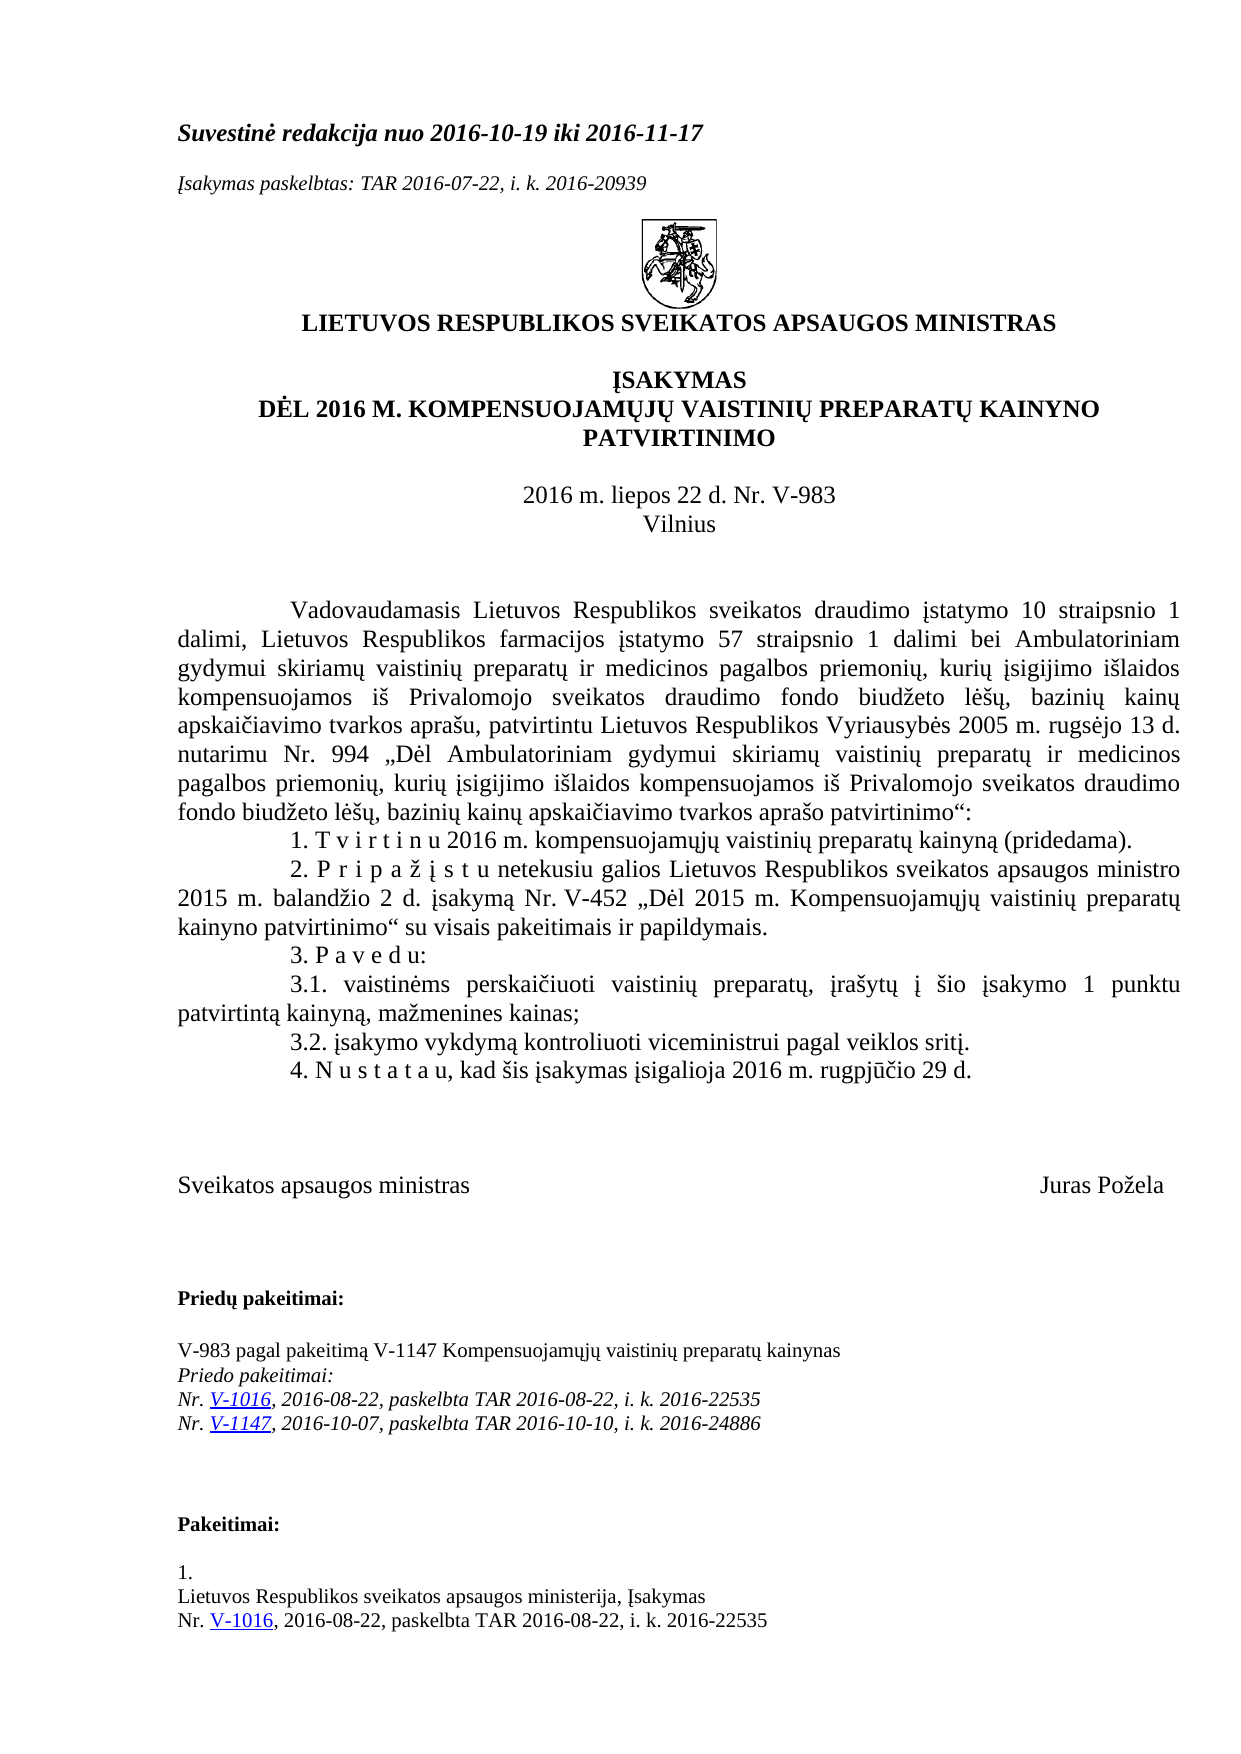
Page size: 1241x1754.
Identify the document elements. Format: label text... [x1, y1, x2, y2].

text 3.1. vaistinėms perskaičiuoti vaistinių preparatų, įrašytų į šio įsakymo 1 punktu patvirtintą kainyną, mažmenines kainas; [177, 969, 1181, 1027]
text Priedų pakeitimai: [177, 1286, 1181, 1310]
text Nr. V-1016, 2016-08-22, paskelbta TAR 2016-08-22, i. k. 2016-22535 [177, 1387, 1181, 1411]
text 1. T v i r t i n u 2016 m. kompensuojamųjų vaistinių preparatų kainyną (pridedama). [177, 826, 1181, 854]
text ĮSAKYMAS [177, 366, 1181, 394]
text Priedo pakeitimai: [177, 1362, 1181, 1387]
text V-983 pagal pakeitimą V-1147 Kompensuojamųjų vaistinių preparatų kainynas [177, 1338, 1181, 1362]
text 4. N u s t a t a u, kad šis įsakymas įsigalioja 2016 m. rugpjūčio 29 d. [177, 1056, 1181, 1084]
text Sveikatos apsaugos ministras Juras Požela [177, 1171, 1181, 1199]
text Nr. V-1016, 2016-08-22, paskelbta TAR 2016-08-22, i. k. 2016-22535 [177, 1608, 1181, 1632]
text Pakeitimai: [177, 1512, 1181, 1536]
text Vilnius [177, 509, 1181, 538]
text LIETUVOS RESPUBLIKOS SVEIKATOS APSAUGOS MINISTRAS [177, 308, 1181, 337]
text Nr. V-1147, 2016-10-07, paskelbta TAR 2016-10-10, i. k. 2016-24886 [177, 1411, 1181, 1435]
text 1. [177, 1560, 1181, 1584]
text DĖL 2016 M. KOMPENSUOJAMŲJŲ VAISTINIŲ PREPARATŲ KAINYNO PATVIRTINIMO [177, 394, 1181, 452]
text 3.2. įsakymo vykdymą kontroliuoti viceministrui pagal veiklos sritį. [177, 1027, 1181, 1056]
text Įsakymas paskelbtas: TAR 2016-07-22, i. k. 2016-20939 [177, 171, 1181, 195]
text 2. P r i p a ž į s t u netekusiu galios Lietuvos Respublikos sveikatos apsaugos ministro 2015 m. balandžio 2 d. įsakymą Nr. V-452 „Dėl 2015 m. Kompensuojamųjų vaistinių preparatų kainyno patvirtinimo“ su visais pakeitimais ir papildymais. [177, 854, 1181, 941]
text Vadovaudamasis Lietuvos Respublikos sveikatos draudimo įstatymo 10 straipsnio 1 dalimi, Lietuvos Respublikos farmacijos įstatymo 57 straipsnio 1 dalimi bei Ambulatoriniam gydymui skiriamų vaistinių preparatų ir medicinos pagalbos priemonių, kurių įsigijimo išlaidos kompensuojamos iš Privalomojo sveikatos draudimo fondo biudžeto lėšų, bazinių kainų apskaičiavimo tvarkos aprašu, patvirtintu Lietuvos Respublikos Vyriausybės 2005 m. rugsėjo 13 d. nutarimu Nr. 994 „Dėl Ambulatoriniam gydymui skiriamų vaistinių preparatų ir medicinos pagalbos priemonių, kurių įsigijimo išlaidos kompensuojamos iš Privalomojo sveikatos draudimo fondo biudžeto lėšų, bazinių kainų apskaičiavimo tvarkos aprašo patvirtinimo“: [177, 596, 1181, 826]
text Lietuvos Respublikos sveikatos apsaugos ministerija, Įsakymas [177, 1584, 1181, 1608]
text 3. P a v e d u: [177, 941, 1181, 969]
text 2016 m. liepos 22 d. Nr. V-983 [177, 481, 1181, 509]
text Suvestinė redakcija nuo 2016-10-19 iki 2016-11-17 [177, 118, 1181, 147]
